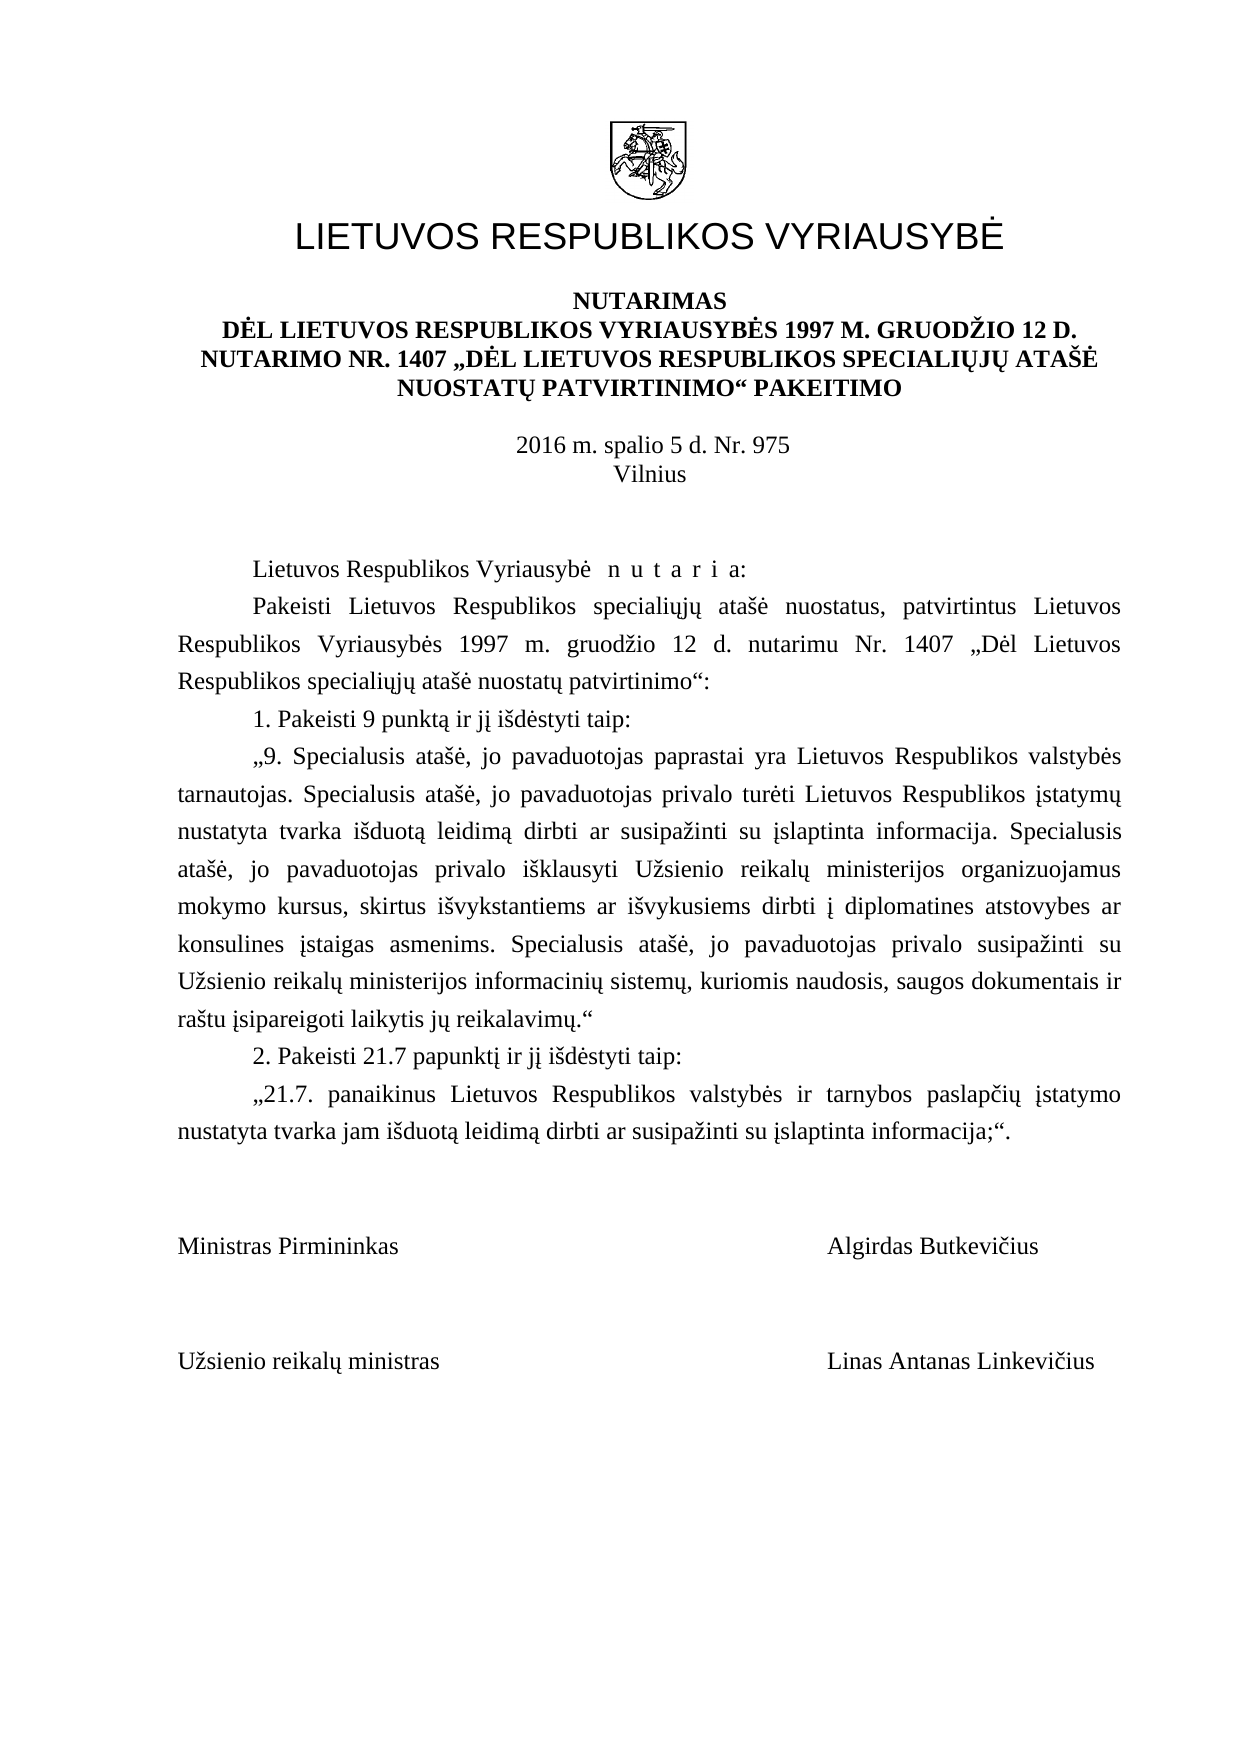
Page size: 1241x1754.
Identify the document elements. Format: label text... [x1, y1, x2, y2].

text Lietuvos Respublikos Vyriausybė nutaria: [177, 545, 1122, 583]
text Ministras Pirmininkas Algirdas Butkevičius [177, 1231, 1122, 1260]
text nutarimas [177, 286, 1122, 315]
text 2016 m. spalio 5 d. Nr. 975 [177, 430, 1122, 459]
text „9. Specialusis atašė, jo pavaduotojas paprastai yra Lietuvos Respublikos valstybės tarnautojas. Specialusis atašė, jo pavaduotojas privalo turėti Lietuvos Respublikos įstatymų nustatyta tvarka išduotą leidimą dirbti ar susipažinti su įslaptinta informacija. Specialusis atašė, jo pavaduotojas privalo išklausyti Užsienio reikalų ministerijos organizuojamus mokymo kursus, skirtus išvykstantiems ar išvykusiems dirbti į diplomatines atstovybes ar konsulines įstaigas asmenims. Specialusis atašė, jo pavaduotojas privalo susipažinti su Užsienio reikalų ministerijos informacinių sistemų, kuriomis naudosis, saugos dokumentais ir raštu įsipareigoti laikytis jų reikalavimų.“ [177, 733, 1122, 1033]
text Pakeisti Lietuvos Respublikos specialiųjų atašė nuostatus, patvirtintus Lietuvos Respublikos Vyriausybės 1997 m. gruodžio 12 d. nutarimu Nr. 1407 „Dėl Lietuvos Respublikos specialiųjų atašė nuostatų patvirtinimo“: [177, 583, 1122, 695]
text Vilnius [177, 459, 1122, 488]
text Lietuvos Respublikos Vyriausybė [177, 214, 1122, 258]
text DĖL LIETUVOS RESPUBLIKOS VYRIAUSYBĖS 1997 M. GRUODŽIO 12 D. NUTARIMO NR. 1407 „DĖL LIETUVOS RESPUBLIKOS SPECIALIŲJŲ ATAŠĖ NUOSTATŲ PATVIRTINIMO“ PAKEITIMO [177, 315, 1122, 401]
text 1. Pakeisti 9 punktą ir jį išdėstyti taip: [177, 695, 1122, 733]
text 2. Pakeisti 21.7 papunktį ir jį išdėstyti taip: [177, 1033, 1122, 1070]
text Užsienio reikalų ministras Linas Antanas Linkevičius [177, 1346, 1122, 1375]
text „21.7. panaikinus Lietuvos Respublikos valstybės ir tarnybos paslapčių įstatymo nustatyta tvarka jam išduotą leidimą dirbti ar susipažinti su įslaptinta informacija;“. [177, 1070, 1122, 1145]
